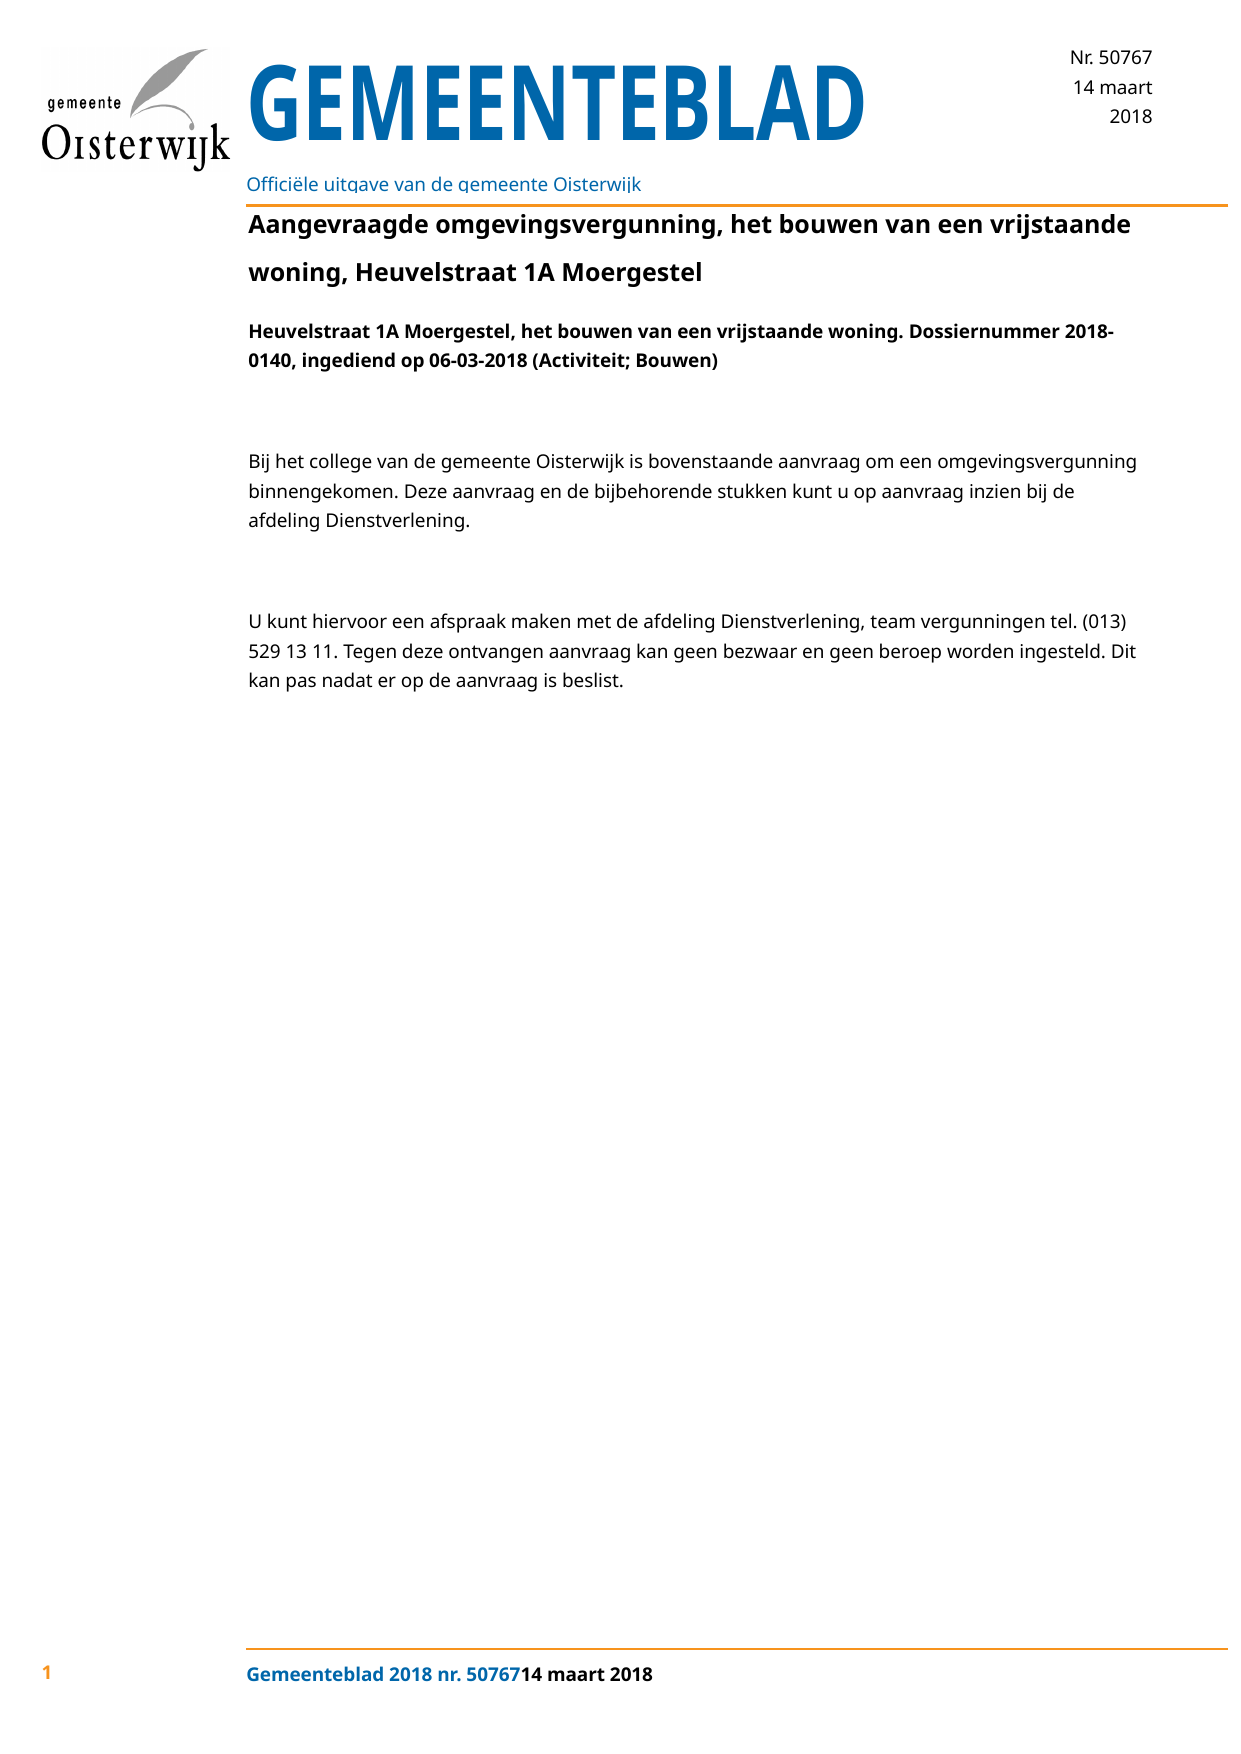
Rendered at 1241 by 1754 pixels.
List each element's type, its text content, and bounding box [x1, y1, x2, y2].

text Aangevraagde omgevingsvergunning, het bouwen van een vrijstaande woning, Heuvelstraat 1A Moergestel [248, 207, 1152, 288]
picture [41, 47, 231, 172]
text Heuvelstraat 1A Moergestel, het bouwen van een vrijstaande woning. Dossiernummer 2018-0140, ingediend op 06-03-2018 (Activiteit; Bouwen) [248, 318, 1152, 373]
text U kunt hiervoor een afspraak maken met de afdeling Dienstverlening, team vergunningen tel. (013) 529 13 11. Tegen deze ontvangen aanvraag kan geen bezwaar en geen beroep worden ingesteld. Dit kan pas nadat er op de aanvraag is beslist. [248, 608, 1152, 693]
text Bij het college van de gemeente Oisterwijk is bovenstaande aanvraag om een omgevingsvergunning binnengekomen. Deze aanvraag en de bijbehorende stukken kunt u op aanvraag inzien bij de afdeling Dienstverlening. [248, 448, 1152, 533]
